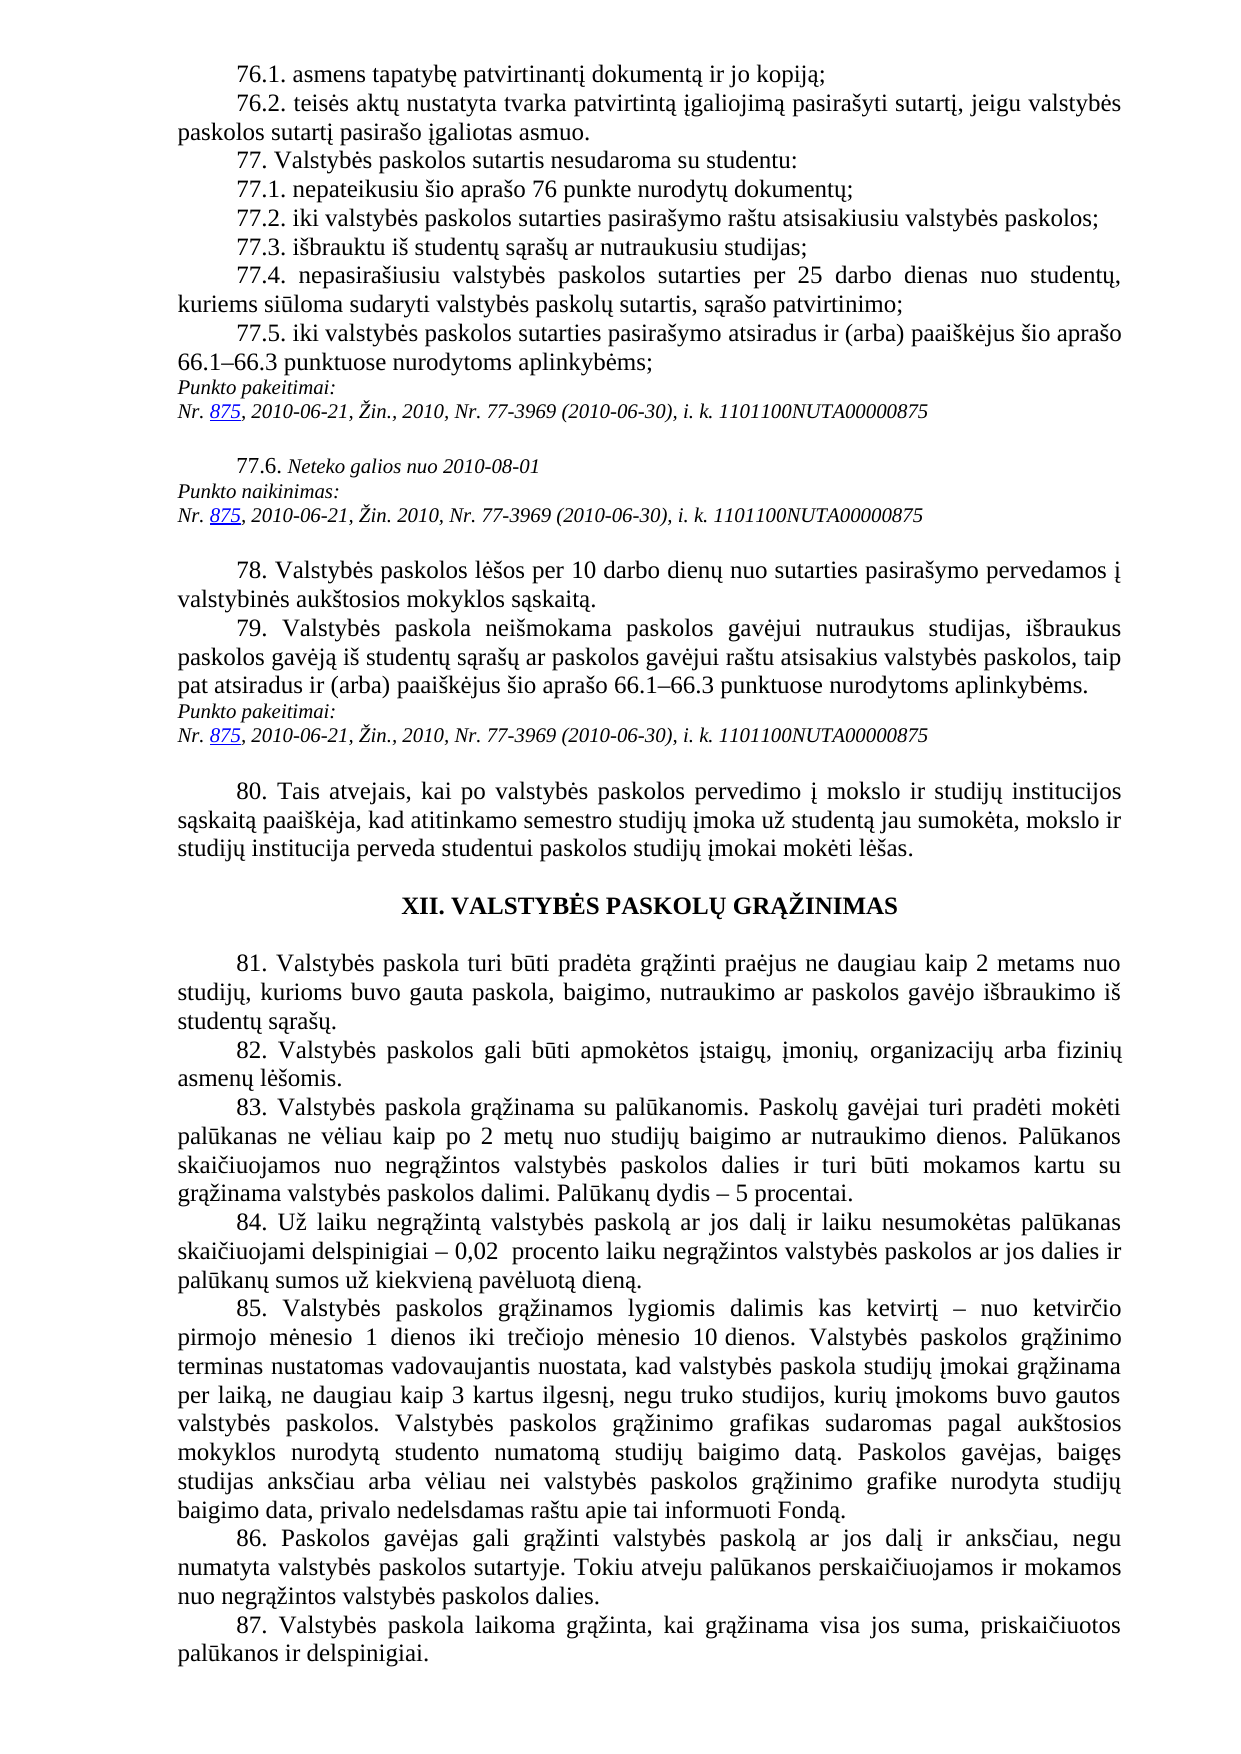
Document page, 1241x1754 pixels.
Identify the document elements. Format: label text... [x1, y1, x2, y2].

text 81. Valstybės paskola turi būti pradėta grąžinti praėjus ne daugiau kaip 2 metams nuo studijų, kurioms buvo gauta paskola, baigimo, nutraukimo ar paskolos gavėjo išbraukimo iš studentų sąrašų. [177, 948, 1122, 1035]
text 76.2. teisės aktų nustatyta tvarka patvirtintą įgaliojimą pasirašyti sutartį, jeigu valstybės paskolos sutartį pasirašo įgaliotas asmuo. [177, 88, 1122, 145]
text Nr. 875, 2010-06-21, Žin., 2010, Nr. 77-3969 (2010-06-30), i. k. 1101100NUTA00000875 [177, 399, 1122, 423]
text 77.6. Neteko galios nuo 2010-08-01 [177, 452, 1122, 478]
text 80. Tais atvejais, kai po valstybės paskolos pervedimo į mokslo ir studijų institucijos sąskaitą paaiškėja, kad atitinkamo semestro studijų įmoka už studentą jau sumokėta, mokslo ir studijų institucija perveda studentui paskolos studijų įmokai mokėti lėšas. [177, 776, 1122, 862]
text 86. Paskolos gavėjas gali grąžinti valstybės paskolą ar jos dalį ir anksčiau, negu numatyta valstybės paskolos sutartyje. Tokiu atveju palūkanos perskaičiuojamos ir mokamos nuo negrąžintos valstybės paskolos dalies. [177, 1523, 1122, 1610]
text 85. Valstybės paskolos grąžinamos lygiomis dalimis kas ketvirtį – nuo ketvirčio pirmojo mėnesio 1 dienos iki trečiojo mėnesio 10 dienos. Valstybės paskolos grąžinimo terminas nustatomas vadovaujantis nuostata, kad valstybės paskola studijų įmokai grąžinama per laiką, ne daugiau kaip 3 kartus ilgesnį, negu truko studijos, kurių įmokoms buvo gautos valstybės paskolos. Valstybės paskolos grąžinimo grafikas sudaromas pagal aukštosios mokyklos nurodytą studento numatomą studijų baigimo datą. Paskolos gavėjas, baigęs studijas anksčiau arba vėliau nei valstybės paskolos grąžinimo grafike nurodyta studijų baigimo data, privalo nedelsdamas raštu apie tai informuoti Fondą. [177, 1293, 1122, 1523]
text 84. Už laiku negrąžintą valstybės paskolą ar jos dalį ir laiku nesumokėtas palūkanas skaičiuojami delspinigiai – 0,02 procento laiku negrąžintos valstybės paskolos ar jos dalies ir palūkanų sumos už kiekvieną pavėluotą dieną. [177, 1207, 1122, 1293]
text 77.5. iki valstybės paskolos sutarties pasirašymo atsiradus ir (arba) paaiškėjus šio aprašo 66.1–66.3 punktuose nurodytoms aplinkybėms; [177, 318, 1122, 375]
text 87. Valstybės paskola laikoma grąžinta, kai grąžinama visa jos suma, priskaičiuotos palūkanos ir delspinigiai. [177, 1610, 1122, 1667]
text 82. Valstybės paskolos gali būti apmokėtos įstaigų, įmonių, organizacijų arba fizinių asmenų lėšomis. [177, 1035, 1122, 1092]
text Punkto naikinimas: [177, 478, 1122, 503]
text 83. Valstybės paskola grąžinama su palūkanomis. Paskolų gavėjai turi pradėti mokėti palūkanas ne vėliau kaip po 2 metų nuo studijų baigimo ar nutraukimo dienos. Palūkanos skaičiuojamos nuo negrąžintos valstybės paskolos dalies ir turi būti mokamos kartu su grąžinama valstybės paskolos dalimi. Palūkanų dydis – 5 procentai. [177, 1092, 1122, 1207]
text Nr. 875, 2010-06-21, Žin. 2010, Nr. 77-3969 (2010-06-30), i. k. 1101100NUTA00000875 [177, 503, 1122, 527]
text XII. VALSTYBĖS PASKOLŲ GRĄŽINIMAS [177, 891, 1122, 920]
text Nr. 875, 2010-06-21, Žin., 2010, Nr. 77-3969 (2010-06-30), i. k. 1101100NUTA00000875 [177, 723, 1122, 747]
text 77.3. išbrauktu iš studentų sąrašų ar nutraukusiu studijas; [177, 232, 1122, 260]
text Punkto pakeitimai: [177, 699, 1122, 723]
text 79. Valstybės paskola neišmokama paskolos gavėjui nutraukus studijas, išbraukus paskolos gavėją iš studentų sąrašų ar paskolos gavėjui raštu atsisakius valstybės paskolos, taip pat atsiradus ir (arba) paaiškėjus šio aprašo 66.1–66.3 punktuose nurodytoms aplinkybėms. [177, 613, 1122, 699]
text 77.1. nepateikusiu šio aprašo 76 punkte nurodytų dokumentų; [177, 174, 1122, 203]
text 76.1. asmens tapatybę patvirtinantį dokumentą ir jo kopiją; [177, 59, 1122, 88]
text 77.2. iki valstybės paskolos sutarties pasirašymo raštu atsisakiusiu valstybės paskolos; [177, 203, 1122, 232]
text 77.4. nepasirašiusiu valstybės paskolos sutarties per 25 darbo dienas nuo studentų, kuriems siūloma sudaryti valstybės paskolų sutartis, sąrašo patvirtinimo; [177, 260, 1122, 318]
text 77. Valstybės paskolos sutartis nesudaroma su studentu: [177, 145, 1122, 174]
text Punkto pakeitimai: [177, 375, 1122, 399]
text 78. Valstybės paskolos lėšos per 10 darbo dienų nuo sutarties pasirašymo pervedamos į valstybinės aukštosios mokyklos sąskaitą. [177, 555, 1122, 613]
